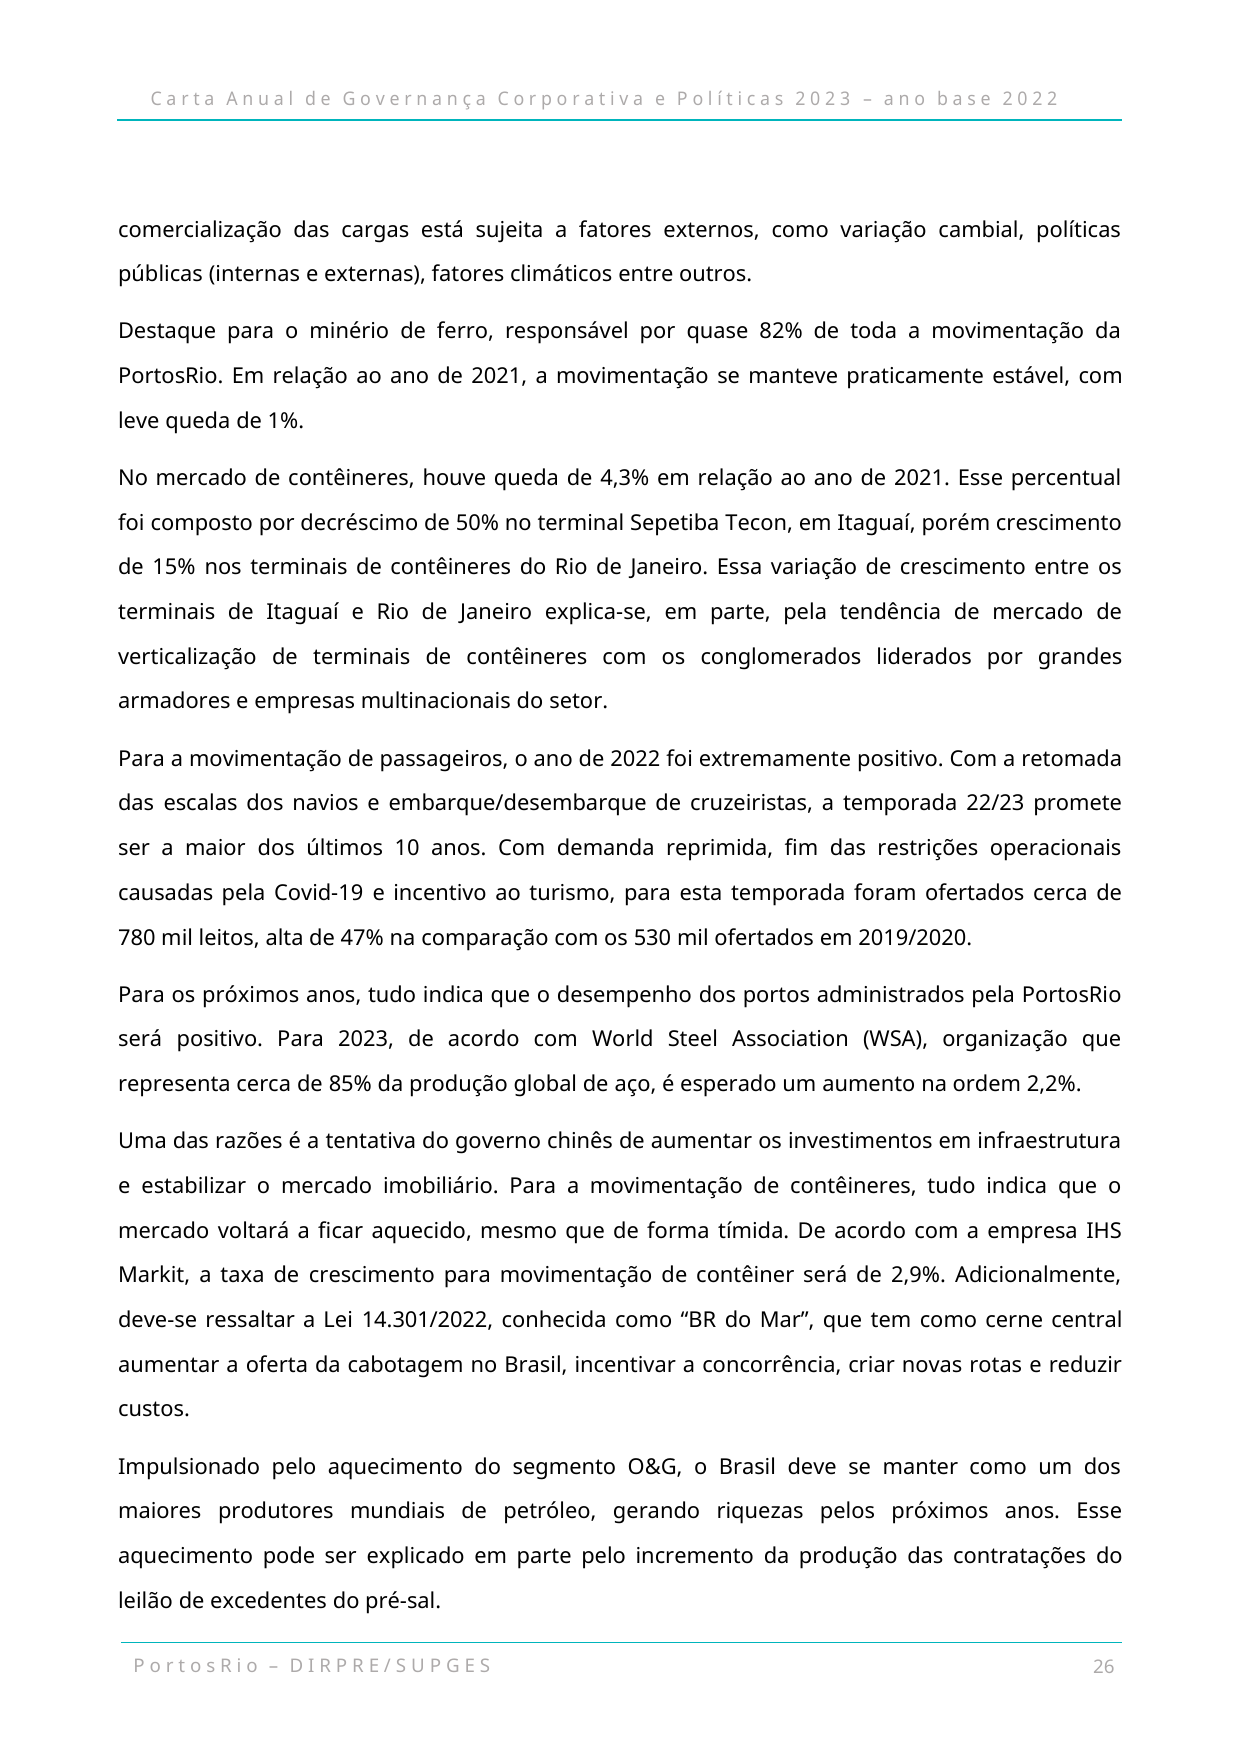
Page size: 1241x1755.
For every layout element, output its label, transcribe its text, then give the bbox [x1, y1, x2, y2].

text Para a movimentação de passageiros, o ano de 2022 foi extremamente positivo. Com a retomada das escalas dos navios e embarque/desembarque de cruzeiristas, a temporada 22/23 promete ser a maior dos últimos 10 anos. Com demanda reprimida, fim das restrições operacionais causadas pela Covid-19 e incentivo ao turismo, para esta temporada foram ofertados cerca de 780 mil leitos, alta de 47% na comparação com os 530 mil ofertados em 2019/2020. [118, 743, 1123, 951]
text Impulsionado pelo aquecimento do segmento O&G, o Brasil deve se manter como um dos maiores produtores mundiais de petróleo, gerando riquezas pelos próximos anos. Esse aquecimento pode ser explicado em parte pelo incremento da produção das contratações do leilão de excedentes do pré-sal. [118, 1451, 1123, 1614]
text Destaque para o minério de ferro, responsável por quase 82% de toda a movimentação da PortosRio. Em relação ao ano de 2021, a movimentação se manteve praticamente estável, com leve queda de 1%. [118, 316, 1123, 435]
text Uma das razões é a tentativa do governo chinês de aumentar os investimentos em infraestrutura e estabilizar o mercado imobiliário. Para a movimentação de contêineres, tudo indica que o mercado voltará a ficar aquecido, mesmo que de forma tímida. De acordo com a empresa IHS Markit, a taxa de crescimento para movimentação de contêiner será de 2,9%. Adicionalmente, deve-se ressaltar a Lei 14.301/2022, conhecida como “BR do Mar”, que tem como cerne central aumentar a oferta da cabotagem no Brasil, incentivar a concorrência, criar novas rotas e reduzir custos. [118, 1125, 1123, 1423]
text comercialização das cargas está sujeita a fatores externos, como variação cambial, políticas públicas (internas e externas), fatores climáticos entre outros. [118, 214, 1122, 288]
text Para os próximos anos, tudo indica que o desempenho dos portos administrados pela PortosRio será positivo. Para 2023, de acordo com World Steel Association (WSA), organização que representa cerca de 85% da produção global de aço, é esperado um aumento na ordem 2,2%. [118, 979, 1123, 1098]
text No mercado de contêineres, houve queda de 4,3% em relação ao ano de 2021. Esse percentual foi composto por decréscimo de 50% no terminal Sepetiba Tecon, em Itaguaí, porém crescimento de 15% nos terminais de contêineres do Rio de Janeiro. Essa variação de crescimento entre os terminais de Itaguaí e Rio de Janeiro explica-se, em parte, pela tendência de mercado de verticalização de terminais de contêineres com os conglomerados liderados por grandes armadores e empresas multinacionais do setor. [118, 462, 1123, 715]
